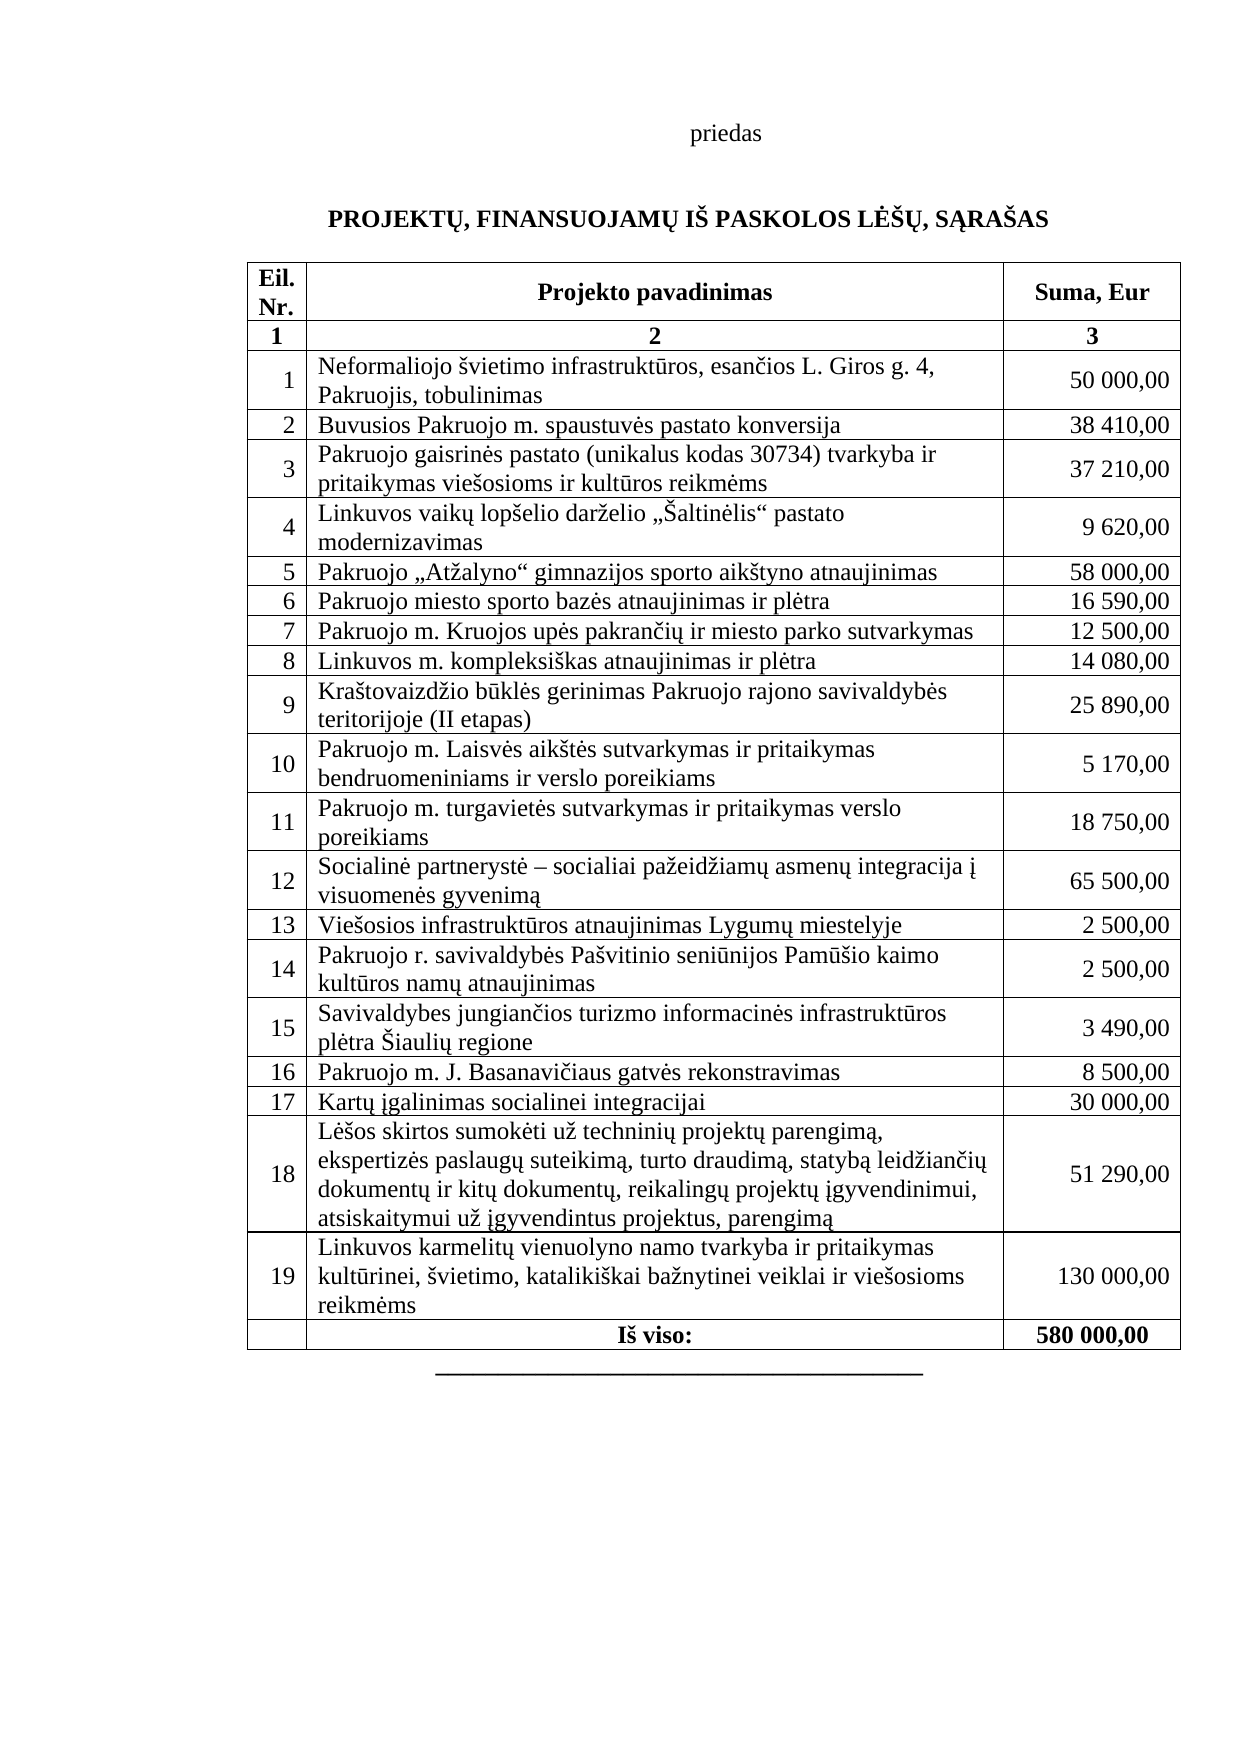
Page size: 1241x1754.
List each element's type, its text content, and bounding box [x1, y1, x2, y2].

table_cell Pakruojo m. J. Basanavičiaus gatvės rekonstravimas [307, 1057, 1003, 1086]
table_cell 9 [248, 676, 306, 733]
table_header Eil. Nr. [248, 263, 306, 320]
table_cell Viešosios infrastruktūros atnaujinimas Lygumų miestelyje [307, 910, 1003, 939]
table_header Suma, Eur [1004, 263, 1180, 320]
table_cell 2 [248, 410, 306, 438]
table_cell 14 [248, 940, 306, 997]
table_cell Kraštovaizdžio būklės gerinimas Pakruojo rajono savivaldybės teritorijoje (II etapas) [307, 676, 1003, 733]
table_cell Pakruojo m. Laisvės aikštės sutvarkymas ir pritaikymas bendruomeniniams ir verslo poreikiams [307, 734, 1003, 792]
table_header Projekto pavadinimas [307, 263, 1003, 320]
table_cell 13 [248, 910, 306, 939]
table_cell Pakruojo m. turgavietės sutvarkymas ir pritaikymas verslo poreikiams [307, 793, 1003, 850]
table_cell 65 500,00 [1004, 851, 1180, 909]
table_cell 25 890,00 [1004, 676, 1180, 733]
table_cell 15 [248, 998, 306, 1056]
table_cell 7 [248, 616, 306, 645]
table_cell Linkuvos m. kompleksiškas atnaujinimas ir plėtra [307, 646, 1003, 675]
table_cell 5 170,00 [1004, 734, 1180, 792]
table_cell 1 [248, 321, 306, 350]
table_cell Socialinė partnerystė – socialiai pažeidžiamų asmenų integracija į visuomenės gyvenimą [307, 851, 1003, 909]
table_cell 9 620,00 [1004, 498, 1180, 556]
table_cell Lėšos skirtos sumokėti už techninių projektų parengimą, ekspertizės paslaugų suteikimą, turto draudimą, statybą leidžiančių dokumentų ir kitų dokumentų, reikalingų projektų įgyvendinimui, atsiskaitymui už įgyvendintus projektus, parengimą [307, 1116, 1003, 1231]
table_cell Linkuvos karmelitų vienuolyno namo tvarkyba ir pritaikymas kultūrinei, švietimo, katalikiškai bažnytinei veiklai ir viešosioms reikmėms [307, 1233, 1003, 1319]
table_cell 11 [248, 793, 306, 850]
text _______________________________________ [177, 1349, 1181, 1378]
table_cell Pakruojo gaisrinės pastato (unikalus kodas 30734) tvarkyba ir pritaikymas viešosioms ir kultūros reikmėms [307, 440, 1003, 497]
table_cell [248, 1320, 306, 1348]
table_cell Iš viso: [307, 1320, 1003, 1348]
table_cell Savivaldybes jungiančios turizmo informacinės infrastruktūros plėtra Šiaulių regione [307, 998, 1003, 1056]
table_cell 50 000,00 [1004, 351, 1180, 409]
table_cell 3 [1004, 321, 1180, 350]
table_cell 2 500,00 [1004, 940, 1180, 997]
table_cell 4 [248, 498, 306, 556]
table_cell 58 000,00 [1004, 557, 1180, 585]
table_cell 16 590,00 [1004, 586, 1180, 615]
table_cell Linkuvos vaikų lopšelio darželio „Šaltinėlis“ pastato modernizavimas [307, 498, 1003, 556]
table_cell Pakruojo m. Kruojos upės pakrančių ir miesto parko sutvarkymas [307, 616, 1003, 645]
table_cell 8 500,00 [1004, 1057, 1180, 1086]
table_cell 1 [248, 351, 306, 409]
table_cell 5 [248, 557, 306, 585]
table_cell Neformaliojo švietimo infrastruktūros, esančios L. Giros g. 4, Pakruojis, tobulinimas [307, 351, 1003, 409]
table_cell 17 [248, 1087, 306, 1115]
table_cell 3 [248, 440, 306, 497]
table_cell 51 290,00 [1004, 1116, 1180, 1231]
table_cell 16 [248, 1057, 306, 1086]
table_cell 8 [248, 646, 306, 675]
table_cell Pakruojo miesto sporto bazės atnaujinimas ir plėtra [307, 586, 1003, 615]
table_cell 12 500,00 [1004, 616, 1180, 645]
table_cell Kartų įgalinimas socialinei integracijai [307, 1087, 1003, 1115]
table_cell 2 [307, 321, 1003, 350]
table_cell Buvusios Pakruojo m. spaustuvės pastato konversija [307, 410, 1003, 438]
table_cell Pakruojo r. savivaldybės Pašvitinio seniūnijos Pamūšio kaimo kultūros namų atnaujinimas [307, 940, 1003, 997]
table_cell 6 [248, 586, 306, 615]
table_cell 19 [248, 1233, 306, 1319]
table_cell 37 210,00 [1004, 440, 1180, 497]
table_cell 2 500,00 [1004, 910, 1180, 939]
table_cell 38 410,00 [1004, 410, 1180, 438]
table_cell 14 080,00 [1004, 646, 1180, 675]
table_cell 18 750,00 [1004, 793, 1180, 850]
table_cell 30 000,00 [1004, 1087, 1180, 1115]
table_cell 10 [248, 734, 306, 792]
text PROJEKTŲ, FINANSUOJAMŲ IŠ PASKOLOS LĖŠŲ, SĄRAŠAS [177, 204, 1181, 233]
table_cell 3 490,00 [1004, 998, 1180, 1056]
table_cell 580 000,00 [1004, 1320, 1180, 1348]
table_cell Pakruojo „Atžalyno“ gimnazijos sporto aikštyno atnaujinimas [307, 557, 1003, 585]
text priedas [177, 118, 1181, 147]
table_cell 18 [248, 1116, 306, 1231]
table_cell 130 000,00 [1004, 1233, 1180, 1319]
table_cell 12 [248, 851, 306, 909]
